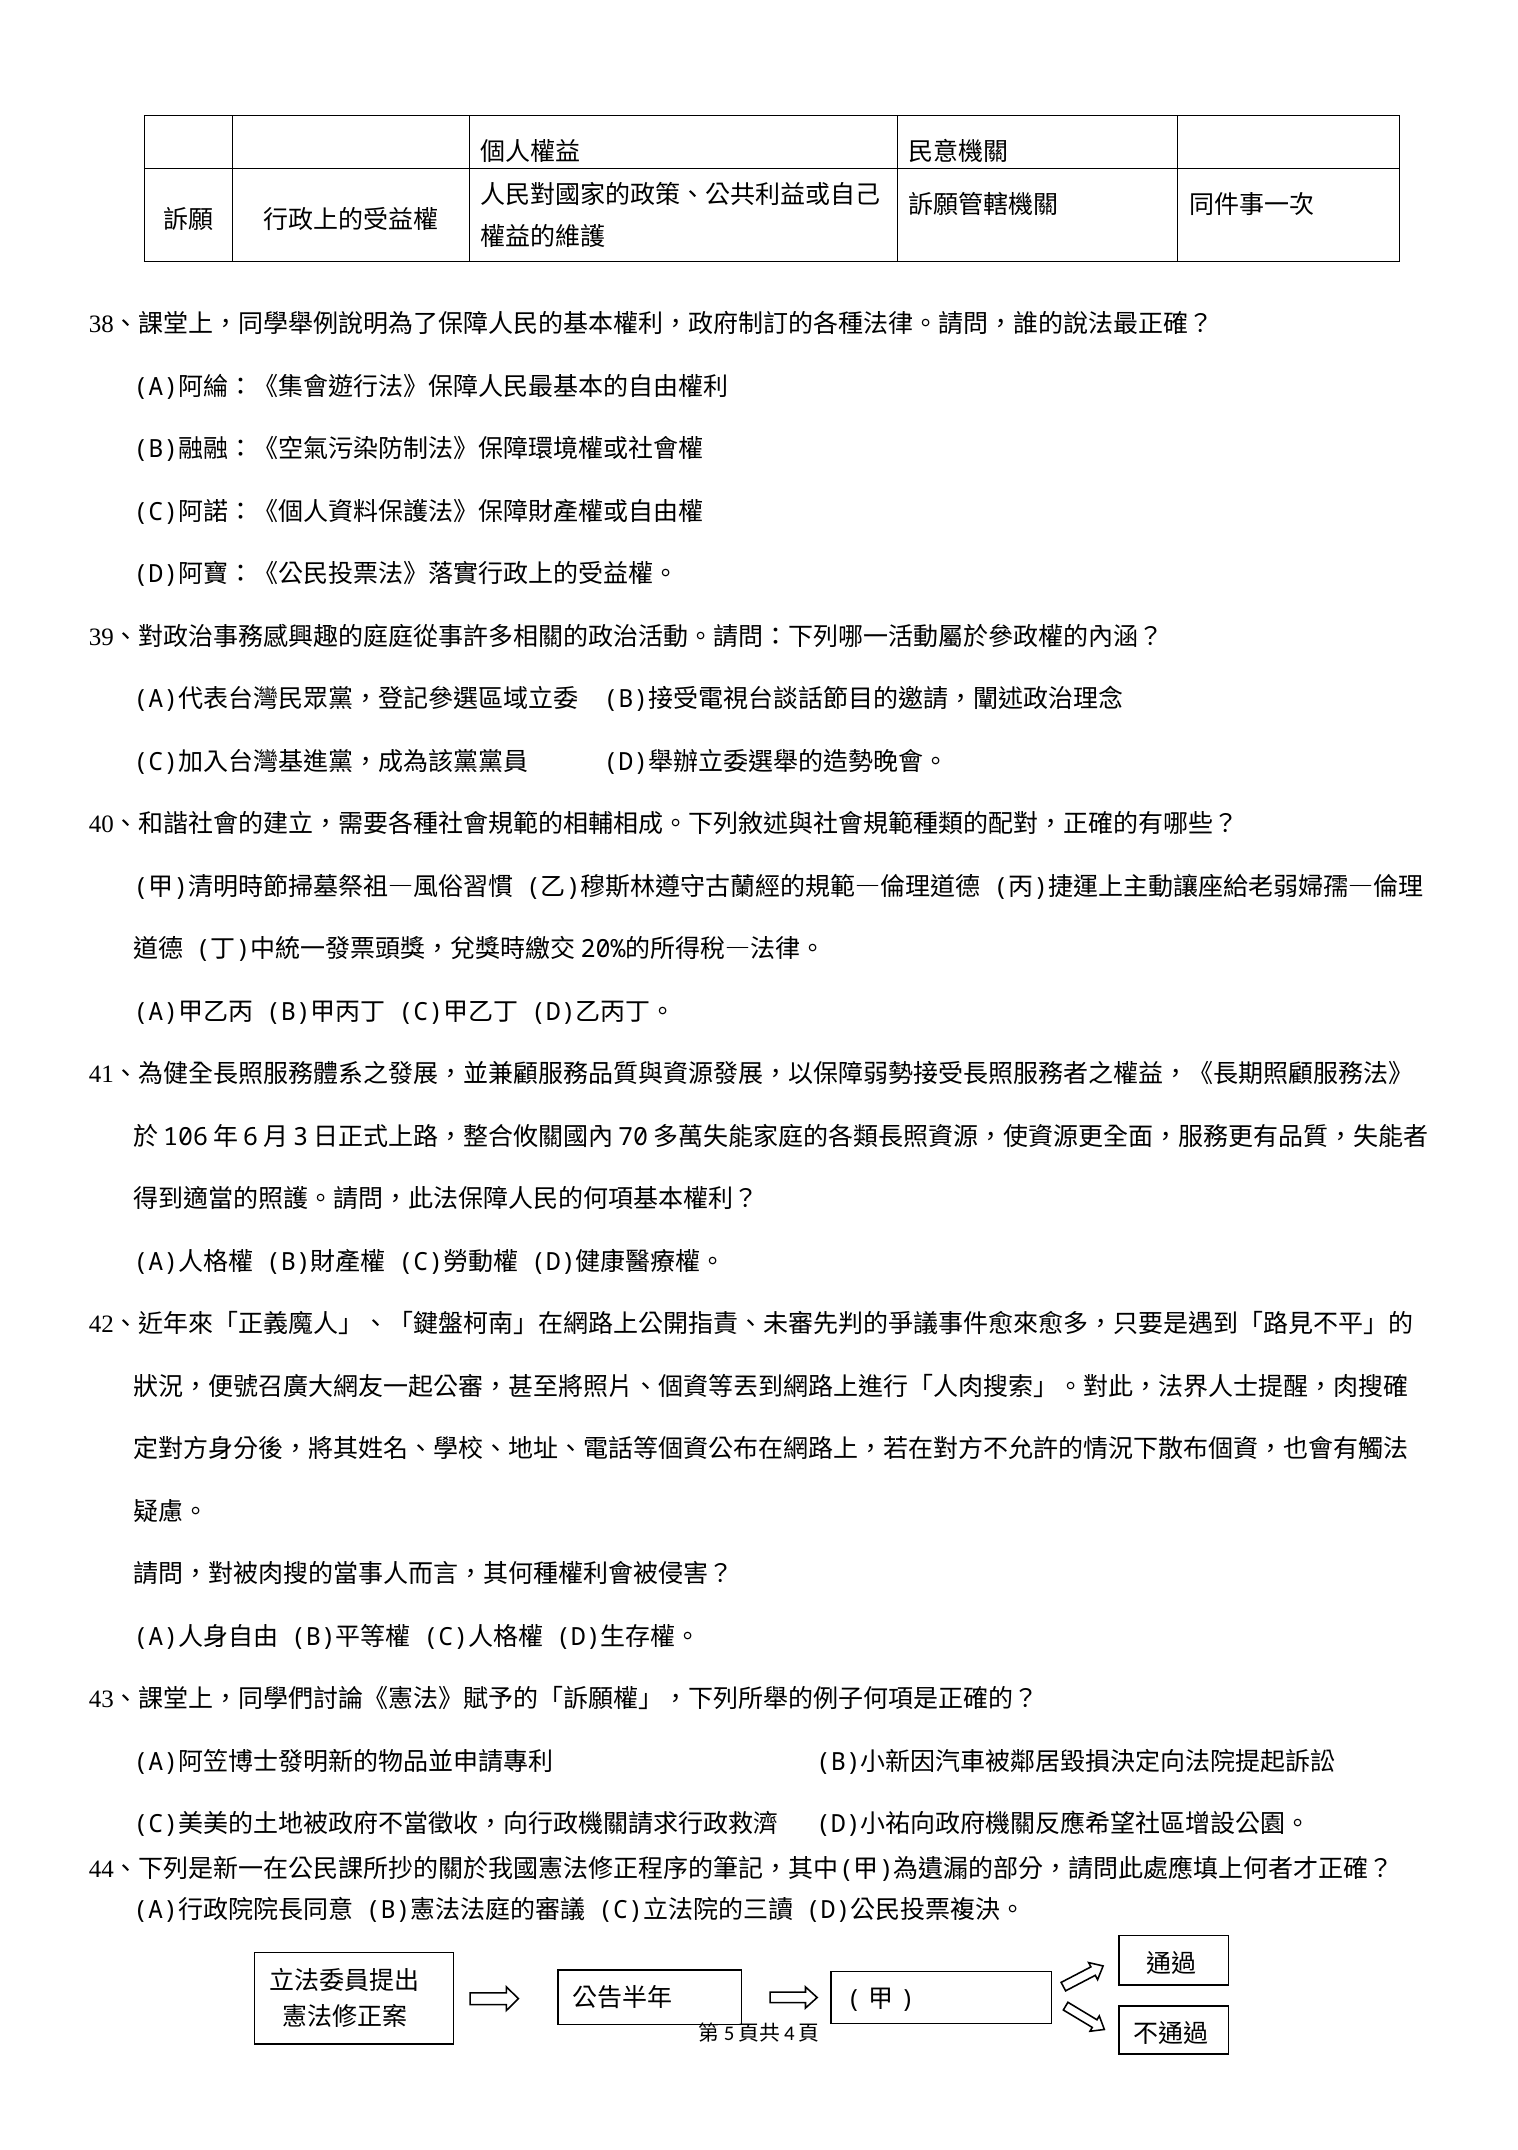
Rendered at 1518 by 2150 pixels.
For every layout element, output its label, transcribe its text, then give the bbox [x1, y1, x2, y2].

table_cell 訴願 [145, 169, 232, 261]
text (A)代表台灣民眾黨，登記參選區域立委 (B)接受電視台談話節目的邀請，闡述政治理念 [133, 655, 1429, 718]
text (A)人格權 (B)財產權 (C)勞動權 (D)健康醫療權。 [133, 1218, 1429, 1280]
table_cell 個人權益 [470, 116, 897, 168]
text 44、下列是新一在公民課所抄的關於我國憲法修正程序的筆記，其中(甲)為遺漏的部分，請問此處應填上何者才正確？ [89, 1843, 1429, 1884]
text 43、課堂上，同學們討論《憲法》賦予的「訴願權」，下列所舉的例子何項是正確的？ [89, 1655, 1429, 1718]
text 40、和諧社會的建立，需要各種社會規範的相輔相成。下列敘述與社會規範種類的配對，正確的有哪些？ [89, 780, 1429, 843]
text 請問，對被肉搜的當事人而言，其何種權利會被侵害？ [133, 1530, 1429, 1593]
text (A)阿笠博士發明新的物品並申請專利 (B)小新因汽車被鄰居毀損決定向法院提起訴訟 [133, 1718, 1429, 1780]
table_cell [145, 116, 232, 168]
text 41、為健全長照服務體系之發展，並兼顧服務品質與資源發展，以保障弱勢接受長照服務者之權益，《長期照顧服務法》於106年6月3日正式上路，整合攸關國內70多萬失能家庭的各類長照資源，使資源更全面，服務更有品質，失能者得到適當的照護。請問，此法保障人民的何項基本權利？ [89, 1030, 1429, 1218]
text (C)加入台灣基進黨，成為該黨黨員 (D)舉辦立委選舉的造勢晚會。 [133, 718, 1429, 780]
text (甲)清明時節掃墓祭祖—風俗習慣 (乙)穆斯林遵守古蘭經的規範—倫理道德 (丙)捷運上主動讓座給老弱婦孺—倫理道德 (丁)中統一發票頭獎，兌獎時繳交20%的所得稅—法律。 [133, 843, 1429, 968]
text (B)融融：《空氣污染防制法》保障環境權或社會權 [133, 405, 1429, 468]
table_cell 行政上的受益權 [233, 169, 469, 261]
text (C)阿諾：《個人資料保護法》保障財產權或自由權 [133, 468, 1429, 530]
text (D)阿寶：《公民投票法》落實行政上的受益權。 [133, 530, 1429, 593]
table_cell 民意機關 [898, 116, 1177, 168]
text (C)美美的土地被政府不當徵收，向行政機關請求行政救濟 (D)小祐向政府機關反應希望社區增設公園。 [133, 1780, 1429, 1843]
text (A)阿綸：《集會遊行法》保障人民最基本的自由權利 [133, 343, 1429, 405]
table_cell 同件事一次 [1178, 169, 1399, 261]
text (A)人身自由 (B)平等權 (C)人格權 (D)生存權。 [133, 1593, 1429, 1655]
table_cell 訴願管轄機關 [898, 169, 1177, 261]
text 42、近年來「正義魔人」、「鍵盤柯南」在網路上公開指責、未審先判的爭議事件愈來愈多，只要是遇到「路見不平」的狀況，便號召廣大網友一起公審，甚至將照片、個資等丟到網路上進行「人肉搜索」。對此，法界人士提醒，肉搜確定對方身分後，將其姓名、學校、地址、電話等個資公布在網路上，若在對方不允許的情況下散布個資，也會有觸法疑慮。 [89, 1280, 1429, 1530]
table_cell [233, 116, 469, 168]
text 39、對政治事務感興趣的庭庭從事許多相關的政治活動。請問：下列哪一活動屬於參政權的內涵？ [89, 593, 1429, 655]
text (A)甲乙丙 (B)甲丙丁 (C)甲乙丁 (D)乙丙丁。 [133, 968, 1429, 1030]
table_cell [1178, 116, 1399, 168]
text (A)行政院院長同意 (B)憲法法庭的審議 (C)立法院的三讀 (D)公民投票複決。 [133, 1884, 1429, 1926]
text 38、課堂上，同學舉例說明為了保障人民的基本權利，政府制訂的各種法律。請問，誰的說法最正確？ [89, 280, 1429, 343]
table_cell 人民對國家的政策、公共利益或自己權益的維護 [470, 169, 897, 261]
